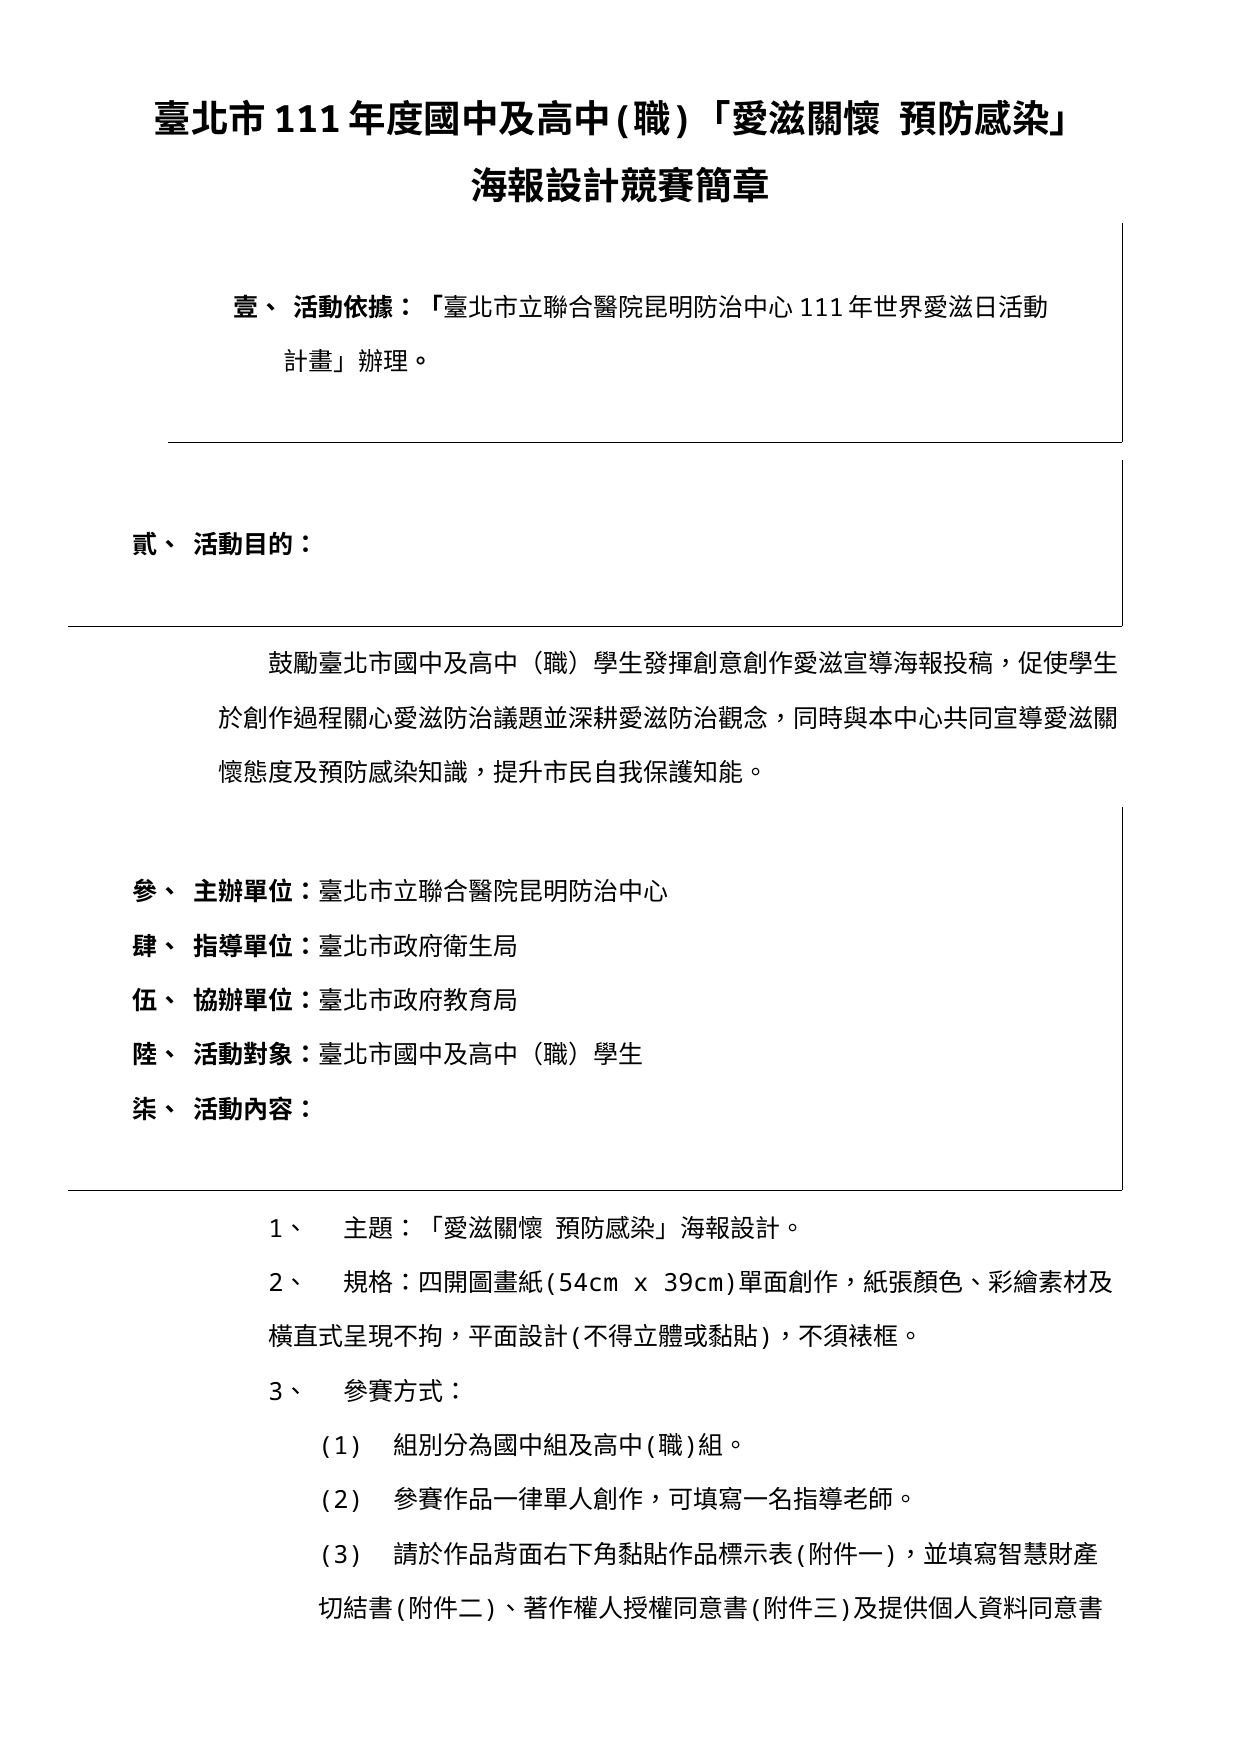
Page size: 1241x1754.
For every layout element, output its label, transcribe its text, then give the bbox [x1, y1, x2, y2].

text 海報設計競賽簡章 [118, 156, 1122, 210]
list 請於作品背面右下角黏貼作品標示表(附件一)，並填寫智慧財產切結書(附件二)、著作權人授權同意書(附件三)及提供個人資料同意書 [318, 1534, 1122, 1625]
list 協辦單位：臺北市政府教育局 [68, 916, 1122, 970]
list 組別分為國中組及高中(職)組。 [318, 1426, 1122, 1462]
list 活動內容： [68, 1024, 1122, 1190]
list 活動對象：臺北市國中及高中（職）學生 [68, 970, 1122, 1024]
list 活動依據：「臺北市立聯合醫院昆明防治中心111年世界愛滋日活動計畫」辦理。 [168, 222, 1122, 442]
list 規格：四開圖畫紙(54cm x 39cm)單面創作，紙張顏色、彩繪素材及橫直式呈現不拘，平面設計(不得立體或黏貼)，不須裱框。 [268, 1262, 1122, 1353]
list 活動目的： [68, 460, 1122, 626]
list 指導單位：臺北市政府衛生局 [68, 861, 1122, 916]
list 參賽作品一律單人創作，可填寫一名指導老師。 [318, 1480, 1122, 1516]
list 主題：「愛滋關懷 預防感染」海報設計。 [268, 1208, 1122, 1244]
list 參賽方式： [268, 1371, 1122, 1407]
list 主辦單位：臺北市立聯合醫院昆明防治中心 [68, 807, 1122, 861]
text 臺北市111年度國中及高中(職)「愛滋關懷 預防感染」 [118, 89, 1122, 143]
text 鼓勵臺北市國中及高中（職）學生發揮創意創作愛滋宣導海報投稿，促使學生於創作過程關心愛滋防治議題並深耕愛滋防治觀念，同時與本中心共同宣導愛滋關懷態度及預防感染知識，提升市民自我保護知能。 [218, 644, 1122, 789]
